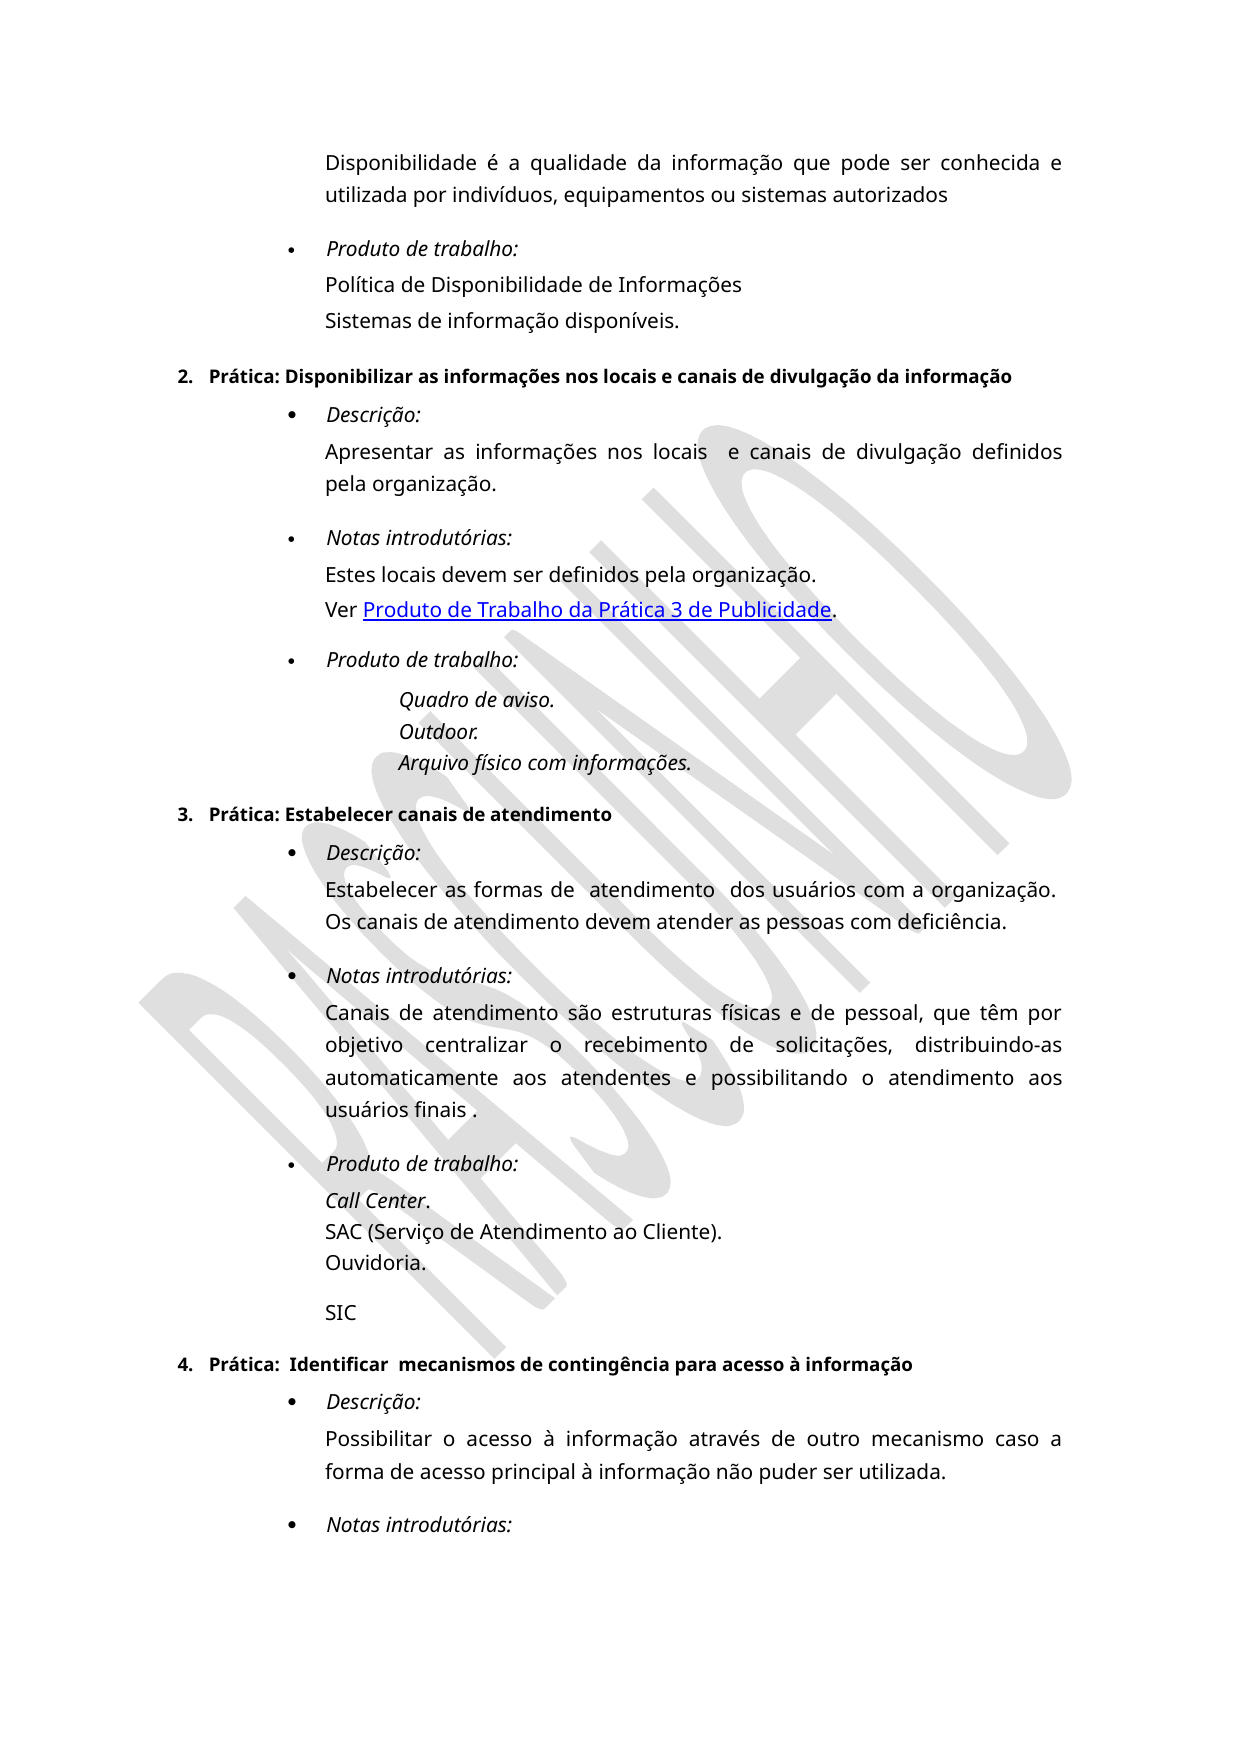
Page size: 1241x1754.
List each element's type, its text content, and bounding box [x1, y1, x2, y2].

subtitle Produto de trabalho: [550, 1149, 599, 1177]
subtitle Notas introdutórias: [298, 961, 332, 989]
list Apresentar as informações nos locais e canais de divulgação definidos pela organização. [325, 437, 717, 498]
list Estes locais devem ser definidos pela organização. [786, 560, 913, 588]
list Estabelecer as formas de atendimento dos usuários com a organização. Os canais de atendimento devem atender as pessoas com deficiência. [764, 875, 1057, 936]
list Ouvidoria. [325, 1248, 411, 1277]
list Outdoor. [718, 717, 781, 745]
list Arquivo físico com informações. [749, 748, 813, 777]
list Outdoor. [797, 717, 886, 745]
subtitle Descrição: [839, 838, 902, 866]
subtitle Notas introdutórias: [531, 961, 687, 989]
subtitle Notas introdutórias: [325, 961, 419, 989]
list Arquivo físico com informações. [469, 748, 581, 777]
list Estes locais devem ser definidos pela organização. [325, 560, 624, 588]
list SAC (Serviço de Atendimento ao Cliente). [325, 1217, 380, 1246]
list Ouvidoria. [487, 1248, 540, 1277]
list Quadro de aviso. [516, 685, 579, 714]
list SAC (Serviço de Atendimento ao Cliente). [444, 1217, 514, 1246]
list Arquivo físico com informações. [810, 748, 918, 777]
subtitle Descrição: [288, 838, 311, 866]
subtitle [873, 523, 1063, 551]
subtitle Descrição: [727, 838, 818, 866]
list Política de Disponibilidade de Informações [325, 271, 1063, 299]
list SIC [325, 1298, 460, 1326]
subtitle Descrição: [428, 838, 560, 866]
list Canais de atendimento são estruturas físicas e de pessoal, que têm por objetivo centralizar o recebimento de solicitações, distribuindo-as automaticamente aos atendentes e possibilitando o atendimento aos usuários finais . [369, 998, 619, 1124]
list Outdoor. [945, 717, 1027, 745]
list Ver Produto de Trabalho da Prática 3 de Publicidade. [657, 595, 760, 619]
list Ver Produto de Trabalho da Prática 3 de Publicidade. [816, 595, 947, 624]
list Outdoor. [641, 717, 723, 745]
subtitle Produto de trabalho: [288, 1154, 311, 1177]
list Outdoor. [885, 717, 948, 745]
list Outdoor. [398, 717, 439, 745]
subtitle Descrição: [559, 838, 670, 866]
subtitle Notas introdutórias: [684, 961, 769, 989]
list Estabelecer as formas de atendimento dos usuários com a organização. Os canais de atendimento devem atender as pessoas com deficiência. [596, 875, 736, 936]
subtitle [691, 523, 754, 551]
subtitle Descrição: [900, 838, 1063, 866]
list SAC (Serviço de Atendimento ao Cliente). [515, 1217, 1063, 1246]
list Estabelecer as formas de atendimento dos usuários com a organização. Os canais de atendimento devem atender as pessoas com deficiência. [454, 875, 630, 936]
subtitle Prática: Disponibilizar as informações nos locais e canais de divulgação da informação [177, 364, 1063, 389]
list Quadro de aviso. [398, 685, 519, 714]
list Ouvidoria. [409, 1248, 492, 1277]
list Canais de atendimento são estruturas físicas e de pessoal, que têm por objetivo centralizar o recebimento de solicitações, distribuindo-as automaticamente aos atendentes e possibilitando o atendimento aos usuários finais . [325, 1019, 413, 1124]
list Quadro de aviso. [818, 695, 855, 714]
subtitle Produto de trabalho: [660, 1149, 1063, 1177]
list Canais de atendimento são estruturas físicas e de pessoal, que têm por objetivo centralizar o recebimento de solicitações, distribuindo-as automaticamente aos atendentes e possibilitando o atendimento aos usuários finais . [515, 998, 709, 1124]
list Ver Produto de Trabalho da Prática 3 de Publicidade. [763, 595, 812, 619]
list Quadro de aviso. [853, 685, 910, 714]
list Apresentar as informações nos locais e canais de divulgação definidos pela organização. [757, 437, 1063, 498]
subtitle Notas introdutórias: [417, 961, 532, 989]
subtitle Produto de trabalho: [288, 646, 539, 674]
subtitle Notas introdutórias: [288, 1510, 1063, 1539]
list Call Center. [325, 1191, 348, 1214]
subtitle Prática: Identificar mecanismos de contingência para acesso à informação [177, 1351, 1063, 1377]
subtitle Notas introdutórias: [288, 523, 692, 551]
subtitle Prática: Estabelecer canais de atendimento [633, 802, 692, 827]
list Quadro de aviso. [747, 685, 772, 698]
list Estes locais devem ser definidos pela organização. [622, 560, 729, 588]
subtitle [759, 523, 875, 551]
subtitle [708, 646, 799, 674]
list Outdoor. [1046, 717, 1063, 745]
list Arquivo físico com informações. [685, 748, 755, 777]
subtitle [865, 646, 990, 674]
subtitle Prática: Estabelecer canais de atendimento [177, 802, 394, 827]
list Possibilitar o acesso à informação através de outro mecanismo caso a forma de acesso principal à informação não puder ser utilizada. [325, 1424, 1063, 1485]
list Quadro de aviso. [595, 685, 692, 714]
subtitle Produto de trabalho: [483, 1149, 554, 1177]
list Disponibilidade é a qualidade da informação que pode ser conhecida e utilizada por indivíduos, equipamentos ou sistemas autorizados [325, 148, 1063, 209]
list Estes locais devem ser definidos pela organização. [728, 560, 784, 588]
list [459, 1298, 1063, 1326]
list Arquivo físico com informações. [637, 748, 691, 777]
subtitle Produto de trabalho: [368, 1149, 457, 1177]
list Outdoor. [548, 717, 610, 745]
list SAC (Serviço de Atendimento ao Cliente). [378, 1217, 449, 1246]
list Outdoor. [438, 717, 550, 745]
list Sistemas de informação disponíveis. [325, 306, 1063, 334]
subtitle [540, 646, 652, 674]
subtitle Prática: Estabelecer canais de atendimento [864, 802, 968, 827]
list Ouvidoria. [541, 1248, 1063, 1277]
list Quadro de aviso. [686, 685, 750, 714]
subtitle Produto de trabalho: [288, 234, 1063, 262]
list Call Center. [594, 1186, 1063, 1214]
list Ver Produto de Trabalho da Prática 3 de Publicidade. [947, 595, 1063, 624]
subtitle Prática: Estabelecer canais de atendimento [523, 802, 631, 827]
subtitle Prática: Estabelecer canais de atendimento [416, 802, 521, 827]
subtitle Descrição: [288, 1387, 1063, 1416]
list Call Center. [489, 1186, 598, 1214]
list Arquivo físico com informações. [579, 748, 642, 777]
list Call Center. [360, 1190, 405, 1214]
subtitle [993, 646, 1063, 674]
subtitle [647, 646, 710, 674]
list Ver Produto de Trabalho da Prática 3 de Publicidade. [596, 595, 655, 619]
subtitle Prática: Estabelecer canais de atendimento [970, 802, 1063, 827]
subtitle Descrição: [669, 838, 731, 866]
list Estabelecer as formas de atendimento dos usuários com a organização. Os canais de atendimento devem atender as pessoas com deficiência. [345, 875, 481, 936]
list Estes locais devem ser definidos pela organização. [912, 560, 1063, 588]
list Quadro de aviso. [1024, 685, 1063, 714]
subtitle Prática: Estabelecer canais de atendimento [691, 802, 762, 827]
list Quadro de aviso. [907, 685, 1017, 714]
list Canais de atendimento são estruturas físicas e de pessoal, que têm por objetivo centralizar o recebimento de solicitações, distribuindo-as automaticamente aos atendentes e possibilitando o atendimento aos usuários finais . [570, 998, 1063, 1124]
list Apresentar as informações nos locais e canais de divulgação definidos pela organização. [742, 470, 811, 498]
list Canais de atendimento são estruturas físicas e de pessoal, que têm por objetivo centralizar o recebimento de solicitações, distribuindo-as automaticamente aos atendentes e possibilitando o atendimento aos usuários finais . [330, 998, 476, 1124]
subtitle Prática: Estabelecer canais de atendimento [761, 802, 805, 827]
subtitle Notas introdutórias: [781, 961, 854, 989]
list Ver Produto de Trabalho da Prática 3 de Publicidade. [325, 595, 602, 624]
list Arquivo físico com informações. [916, 748, 994, 777]
subtitle Prática: Estabelecer canais de atendimento [803, 802, 863, 827]
list Call Center. [401, 1186, 488, 1214]
subtitle Notas introdutórias: [850, 961, 1063, 989]
list Arquivo físico com informações. [398, 748, 471, 777]
list Estabelecer as formas de atendimento dos usuários com a organização. Os canais de atendimento devem atender as pessoas com deficiência. [706, 875, 801, 936]
subtitle Descrição: [288, 400, 1063, 428]
subtitle [814, 646, 867, 674]
subtitle Descrição: [361, 838, 421, 866]
list Outdoor. [606, 717, 646, 745]
